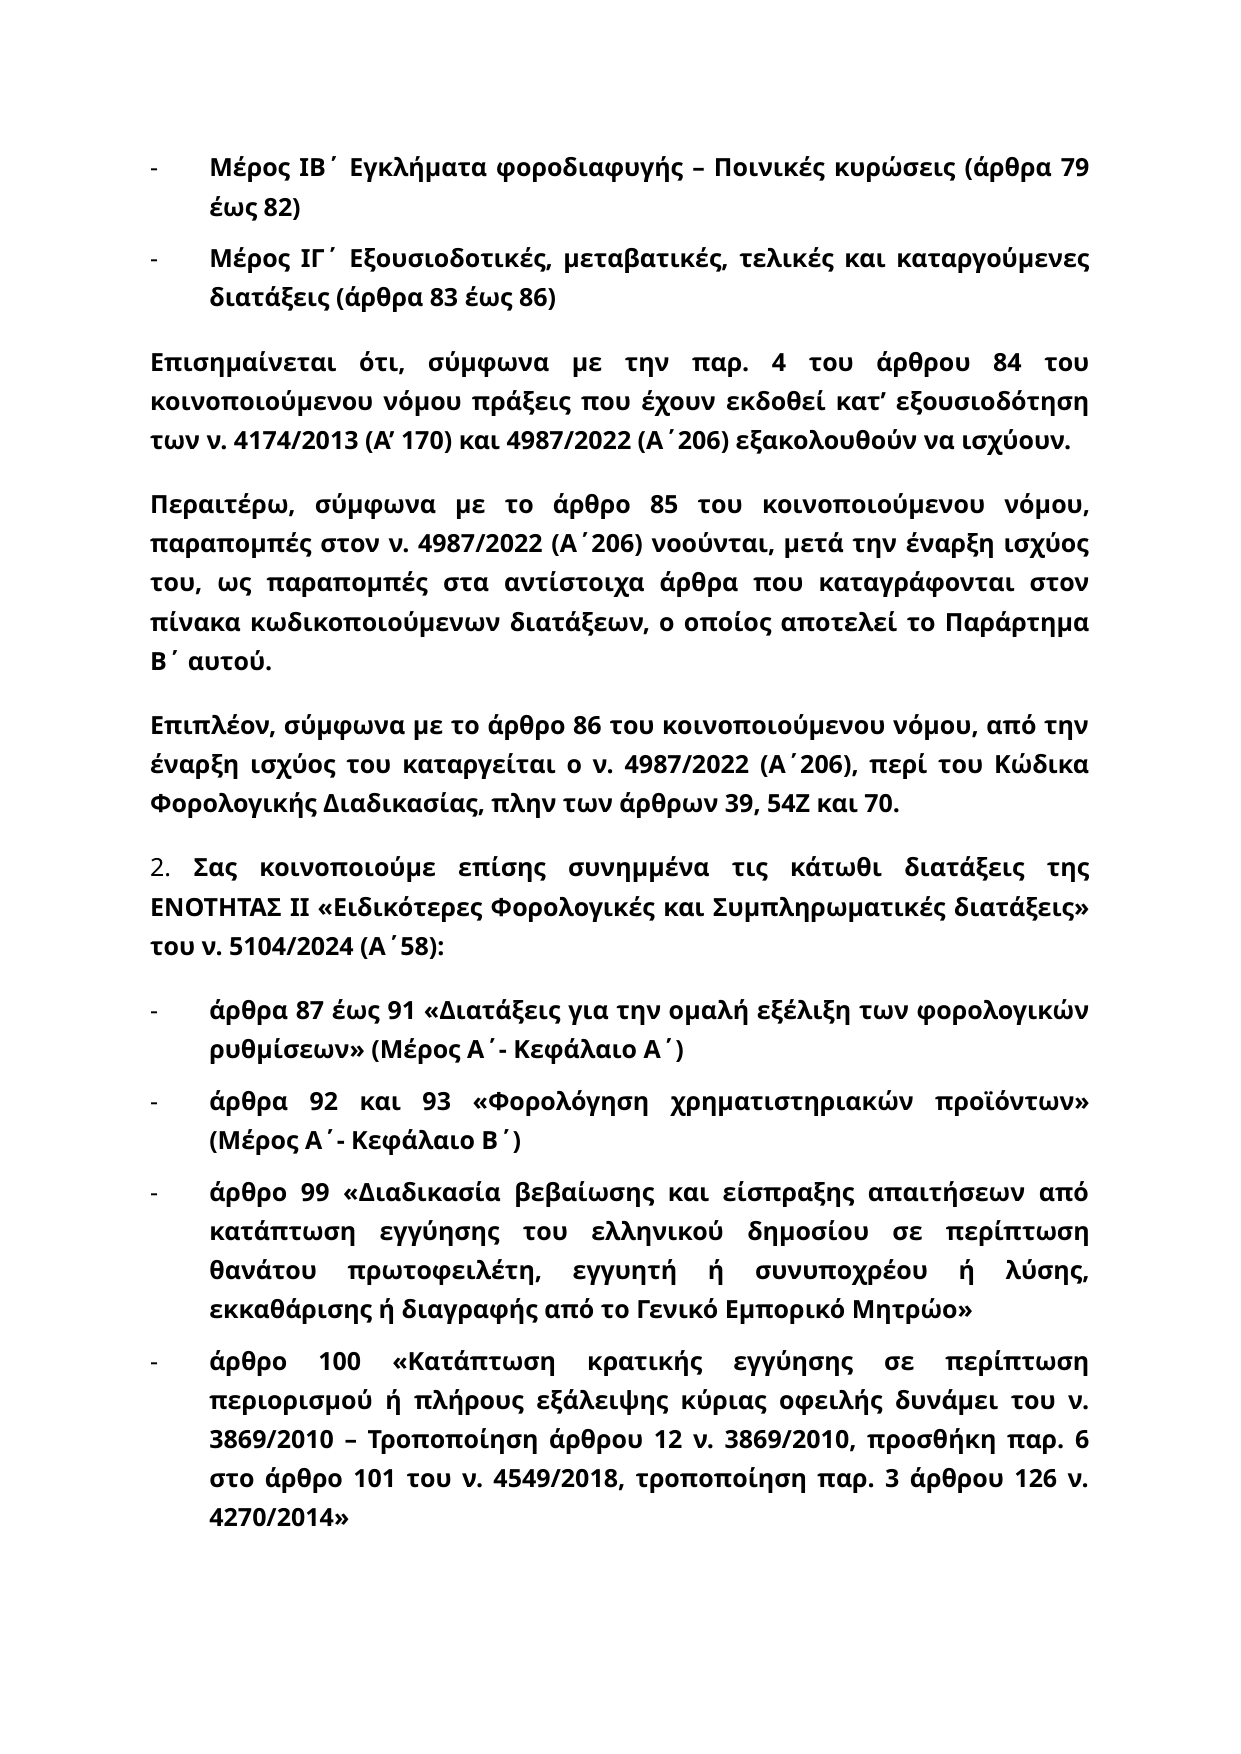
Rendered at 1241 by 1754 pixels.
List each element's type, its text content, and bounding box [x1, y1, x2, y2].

list - άρθρο 99 «Διαδικασία βεβαίωσης και είσπραξης απαιτήσεων από κατάπτωση εγγύησης του ελληνικού δημοσίου σε περίπτωση θανάτου πρωτοφειλέτη, εγγυητή ή συνυποχρέου ή λύσης, εκκαθάρισης ή διαγραφής από το Γενικό Εμπορικό Μητρώο» [150, 1174, 1090, 1326]
text Επιπλέον, σύμφωνα με το άρθρο 86 του κοινοποιούμενου νόμου, από την έναρξη ισχύος του καταργείται ο ν. 4987/2022 (Α΄206), περί του Κώδικα Φορολογικής Διαδικασίας, πλην των άρθρων 39, 54Ζ και 70. [150, 707, 1090, 820]
text Περαιτέρω, σύμφωνα με το άρθρο 85 του κοινοποιούμενου νόμου, παραπομπές στον ν. 4987/2022 (Α΄206) νοούνται, μετά την έναρξη ισχύος του, ως παραπομπές στα αντίστοιχα άρθρα που καταγράφονται στον πίνακα κωδικοποιούμενων διατάξεων, ο οποίος αποτελεί το Παράρτημα Β΄ αυτού. [150, 487, 1090, 677]
text 2. Σας κοινοποιούμε επίσης συνημμένα τις κάτωθι διατάξεις της ΕΝΟΤΗΤΑΣ ΙΙ «Ειδικότερες Φορολογικές και Συμπληρωματικές διατάξεις» του ν. 5104/2024 (Α΄58): [150, 850, 1090, 962]
list - άρθρα 87 έως 91 «Διατάξεις για την ομαλή εξέλιξη των φορολογικών ρυθμίσεων» (Μέρος Α΄- Κεφάλαιο Α΄) [150, 992, 1090, 1066]
list - άρθρο 100 «Κατάπτωση κρατικής εγγύησης σε περίπτωση περιορισμού ή πλήρους εξάλειψης κύριας οφειλής δυνάμει του ν. 3869/2010 – Τροποποίηση άρθρου 12 ν. 3869/2010, προσθήκη παρ. 6 στο άρθρο 101 του ν. 4549/2018, τροποποίηση παρ. 3 άρθρου 126 ν. 4270/2014» [150, 1343, 1090, 1534]
list - άρθρα 92 και 93 «Φορολόγηση χρηματιστηριακών προϊόντων» (Μέρος Α΄- Κεφάλαιο Β΄) [150, 1083, 1090, 1157]
text Επισημαίνεται ότι, σύμφωνα με την παρ. 4 του άρθρου 84 του κοινοποιούμενου νόμου πράξεις που έχουν εκδοθεί κατ’ εξουσιοδότηση των ν. 4174/2013 (Α’ 170) και 4987/2022 (Α΄206) εξακολουθούν να ισχύουν. [150, 344, 1090, 457]
list - Μέρος ΙΒ΄ Εγκλήματα φοροδιαφυγής – Ποινικές κυρώσεις (άρθρα 79 έως 82) [150, 150, 1090, 223]
list - Μέρος ΙΓ΄ Εξουσιοδοτικές, μεταβατικές, τελικές και καταργούμενες διατάξεις (άρθρα 83 έως 86) [150, 241, 1090, 314]
